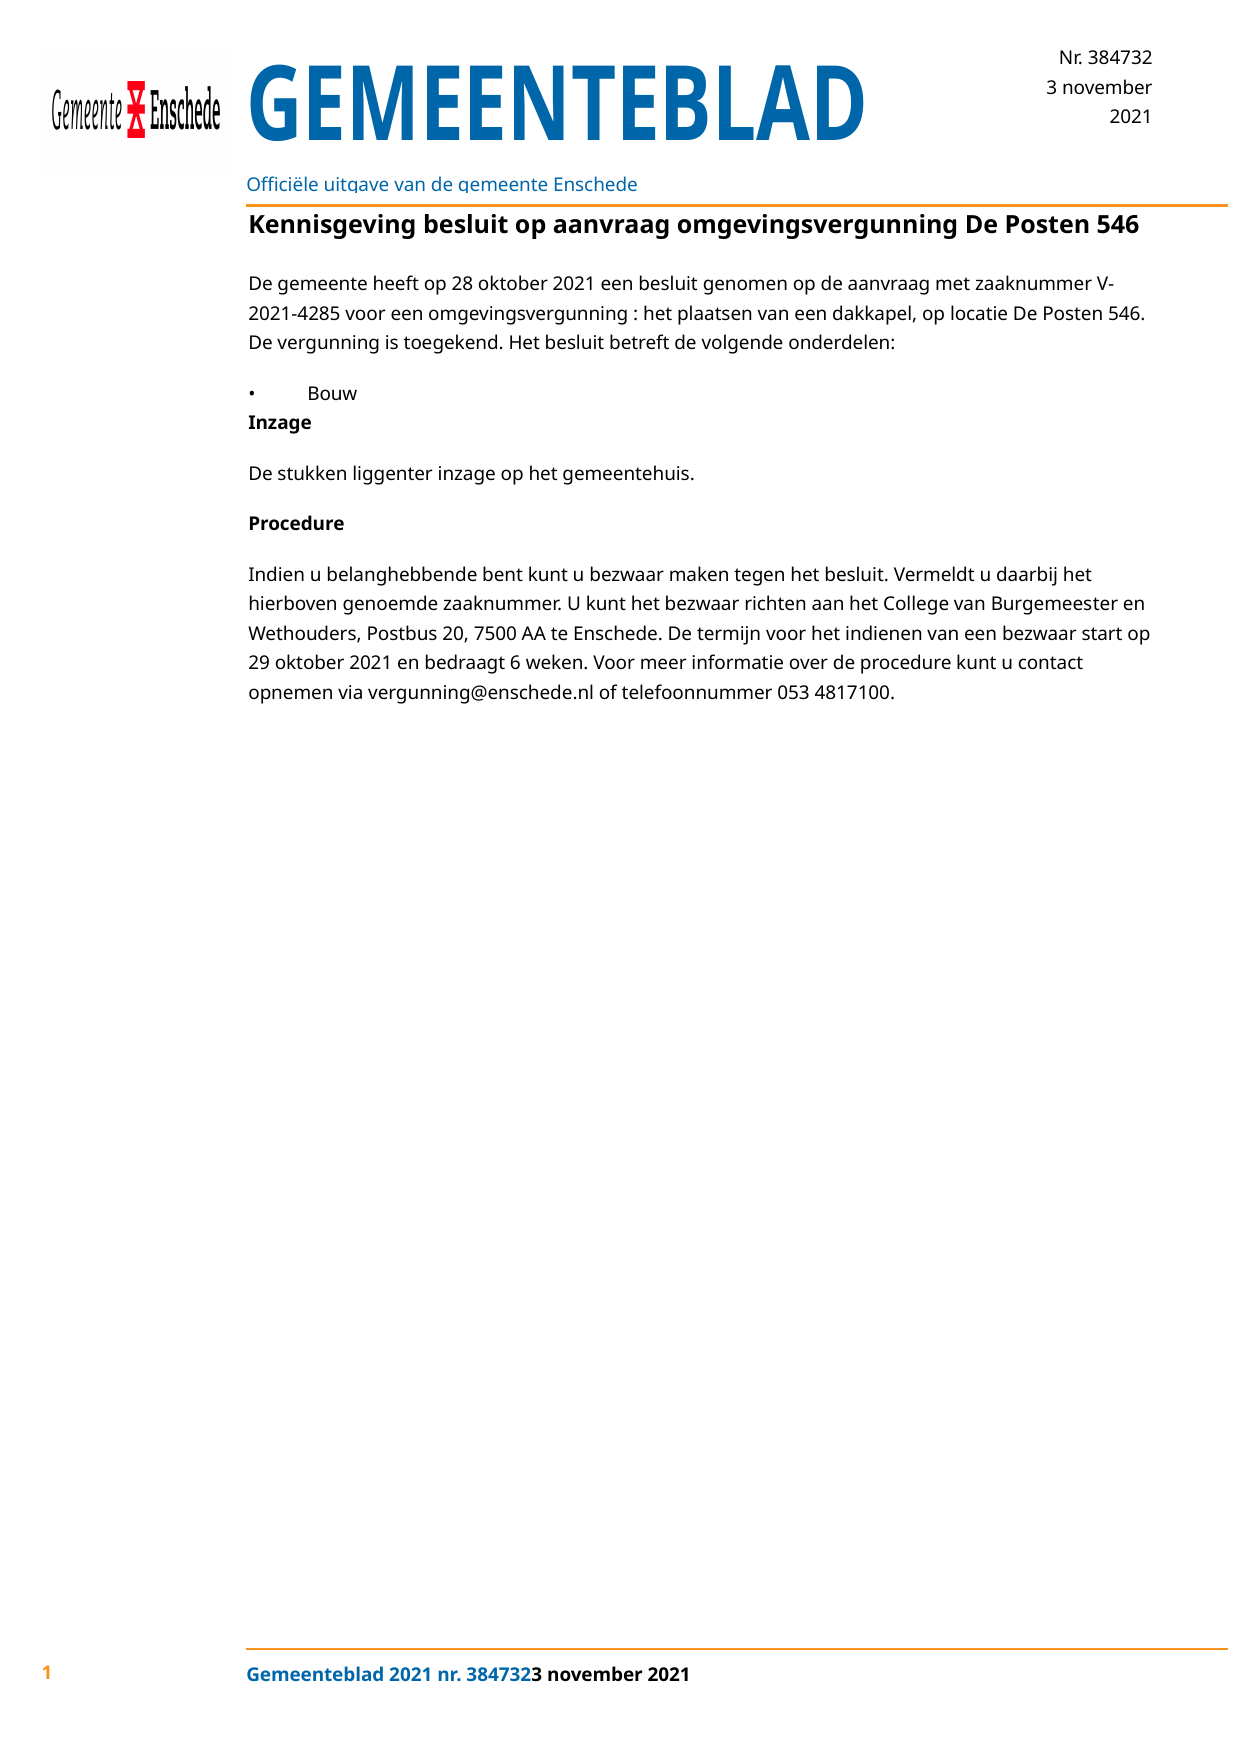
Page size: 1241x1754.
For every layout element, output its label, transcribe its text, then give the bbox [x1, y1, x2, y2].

text Indien u belanghebbende bent kunt u bezwaar maken tegen het besluit. Vermeldt u daarbij het hierboven genoemde zaaknummer. U kunt het bezwaar richten aan het College van Burgemees­ter en Wethouders, Postbus 20, 7500 AA te Enschede. De termijn voor het indienen van een bezwaar start op 29 oktober 2021 en bedraagt 6 weken. Voor meer informatie over de procedure kunt u contact opnemen via vergunning@enschede.nl of telefoonnummer 053 4817100. [248, 561, 1152, 705]
list Bouw [248, 380, 1152, 406]
text De gemeente heeft op 28 oktober 2021 een besluit genomen op de aanvraag met zaaknummer V-2021-4285 voor een omgevingsvergunning : het plaatsen van een dakkapel, op locatie De Posten 546. De vergunning is toegekend. Het besluit betreft de volgende onderdelen: [248, 270, 1152, 355]
text Procedure [248, 510, 1152, 536]
text De stukken liggenter inzage op het gemeentehuis. [248, 460, 1152, 486]
text Inzage [248, 409, 1152, 435]
text Kennisgeving besluit op aanvraag omgevingsvergunning De Posten 546 [248, 207, 1152, 241]
picture [41, 47, 231, 172]
